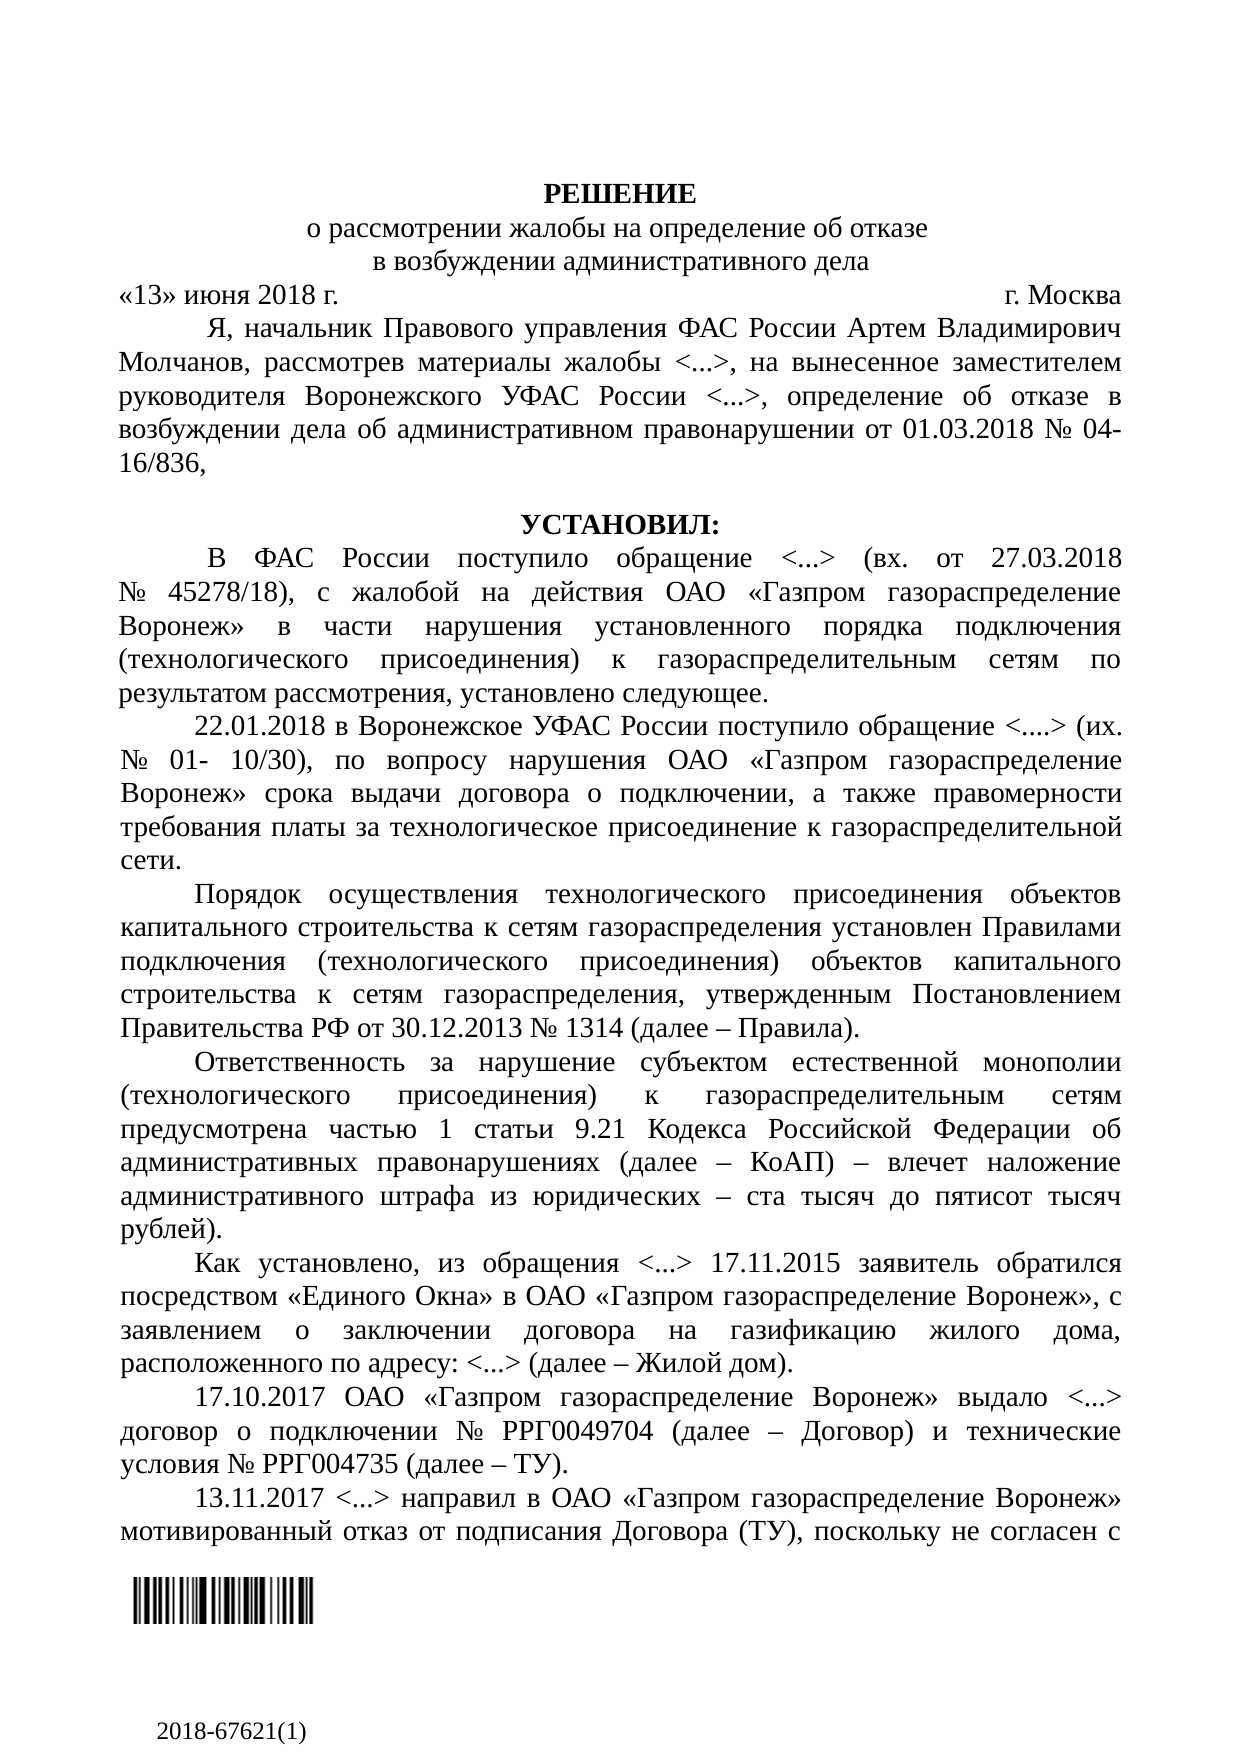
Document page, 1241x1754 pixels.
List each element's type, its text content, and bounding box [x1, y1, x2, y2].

text 17.10.2017 ОАО «Газпром газораспределение Воронеж» выдало <...> договор о подключении № РРГ0049704 (далее – Договор) и технические условия № РРГ004735 (далее – ТУ). [120, 1379, 1122, 1480]
text Порядок осуществления технологического присоединения объектов капитального строительства к сетям газораспределения установлен Правилами подключения (технологического присоединения) объектов капитального строительства к сетям газораспределения, утвержденным Постановлением Правительства РФ от 30.12.2013 № 1314 (далее – Правила). [120, 876, 1122, 1044]
text о рассмотрении жалобы на определение об отказе [118, 210, 1122, 243]
text В ФАС России поступило обращение <...> (вх. от 27.03.2018 № 45278/18), с жалобой на действия ОАО «Газпром газораспределение Воронеж» в части нарушения установленного порядка подключения (технологического присоединения) к газораспределительным сетям по результатом рассмотрения, установлено следующее. [118, 541, 1122, 708]
text Я, начальник Правового управления ФАС России Артем Владимирович Молчанов, рассмотрев материалы жалобы <...>, на вынесенное заместителем руководителя Воронежского УФАС России <...>, определение об отказе в возбуждении дела об административном правонарушении от 01.03.2018 № 04-16/836, [118, 311, 1122, 478]
text Как установлено, из обращения <...> 17.11.2015 заявитель обратился посредством «Единого Окна» в ОАО «Газпром газораспределение Воронеж», с заявлением о заключении договора на газификацию жилого дома, расположенного по адресу: <...> (далее – Жилой дом). [120, 1245, 1122, 1379]
text в возбуждении административного дела [118, 243, 1122, 277]
picture [118, 1577, 331, 1624]
text УСТАНОВИЛ: [118, 507, 1122, 541]
text РЕШЕНИЕ [118, 176, 1122, 210]
text Ответственность за нарушение субъектом естественной монополии (технологического присоединения) к газораспределительным сетям предусмотрена частью 1 статьи 9.21 Кодекса Российской Федерации об административных правонарушениях (далее – КоАП) – влечет наложение административного штрафа из юридических – ста тысяч до пятисот тысяч рублей). [120, 1044, 1122, 1245]
text «13» июня 2018 г. г. Москва [118, 277, 1122, 311]
text 13.11.2017 <...> направил в ОАО «Газпром газораспределение Воронеж» мотивированный отказ от подписания Договора (ТУ), поскольку не согласен с [120, 1480, 1122, 1547]
text 22.01.2018 в Воронежское УФАС России поступило обращение <....> (их. № 01- 10/30), по вопросу нарушения ОАО «Газпром газораспределение Воронеж» срока выдачи договора о подключении, а также правомерности требования платы за технологическое присоединение к газораспределительной сети. [120, 708, 1123, 876]
